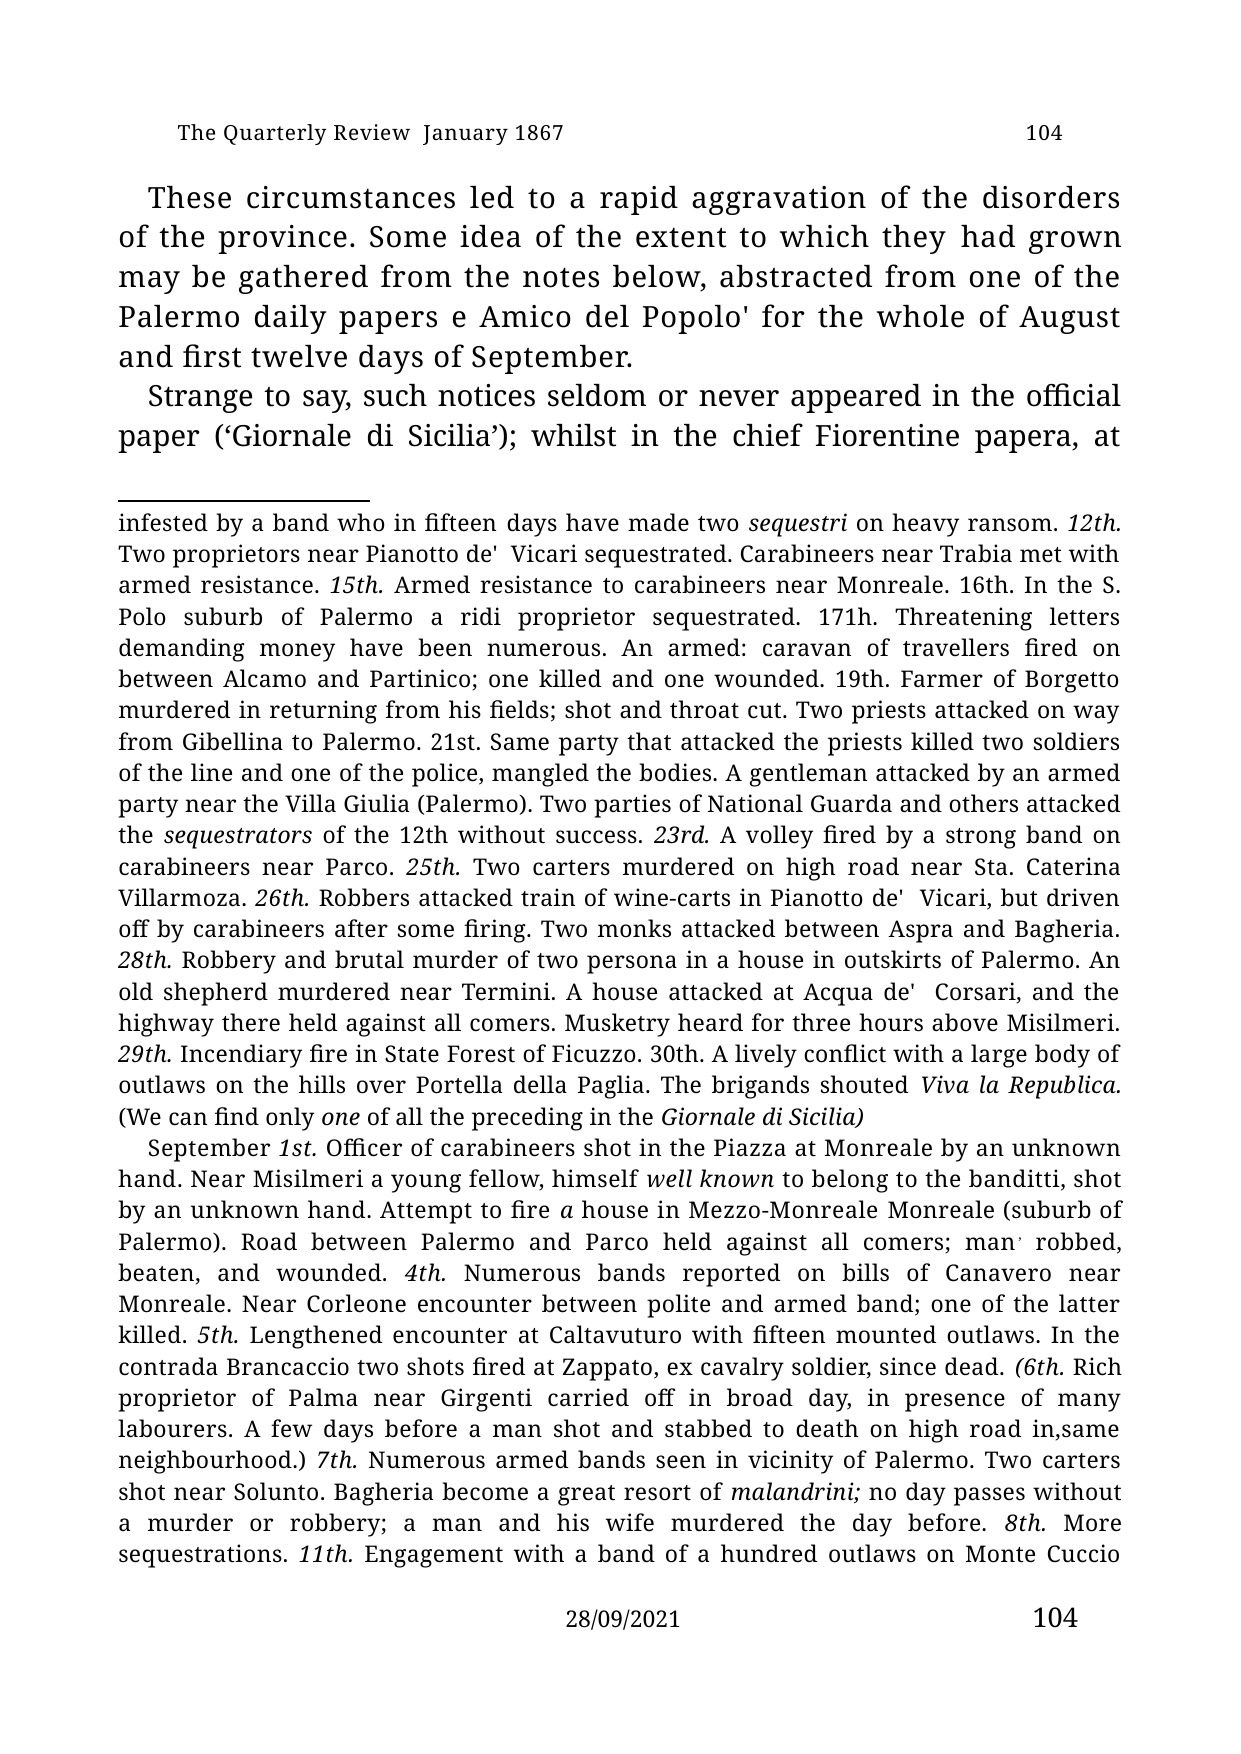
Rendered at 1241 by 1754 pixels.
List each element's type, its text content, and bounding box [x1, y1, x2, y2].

text Strange to say, such notices seldom or never appeared in the official paper (‘Giornale di Sicilia’); whilst in the chief Fiorentine papera, at [118, 376, 1122, 455]
text infested by a band who in fifteen days have made two sequestri on heavy ransom. 12th. Two proprietors near Pianotto de' Vicari sequestrated. Carabineers near Trabia met with armed resistance. 15th. Armed resistance to carabineers near Monreale. 16th. In the S. Polo suburb of Palermo a ridi proprietor sequestrated. 171h. Threatening letters demanding money have been numerous. An armed: caravan of travellers fired on between Alcamo and Partinico; one killed and one wounded. 19th. Farmer of Borgetto murdered in returning from his fields; shot and throat cut. Two priests attacked on way from Gibellina to Palermo. 21st. Same party that attacked the priests killed two soldiers of the line and one of the police, mangled the bodies. A gentleman attacked by an armed party near the Villa Giulia (Palermo). Two parties of National Guarda and others attacked the sequestrators of the 12th without success. 23rd. A volley fired by a strong band on carabineers near Parco. 25th. Two carters murdered on high road near Sta. Caterina Villarmoza. 26th. Robbers attacked train of wine-carts in Pianotto de' Vicari, but driven off by carabineers after some firing. Two monks attacked between Aspra and Bagheria. 28th. Robbery and brutal murder of two persona in a house in outskirts of Palermo. An old shepherd murdered near Termini. A house attacked at Acqua de' Corsari, and the highway there held against all comers. Musketry heard for three hours above Misilmeri. 29th. Incendiary fire in State Forest of Ficuzzo. 30th. A lively conflict with a large body of outlaws on the hills over Portella della Paglia. The brigands shouted Viva la Republica. (We can find only one of all the preceding in the Giornale di Sicilia) [118, 507, 1122, 1132]
text September 1st. Officer of carabineers shot in the Piazza at Monreale by an unknown hand. Near Misilmeri a young fellow, himself well known to belong to the banditti, shot by an unknown hand. Attempt to fire a house in Mezzo-Monreale Monreale (suburb of Palermo). Road between Palermo and Parco held against all comers; man, robbed, beaten, and wounded. 4th. Numerous bands reported on bills of Canavero near Monreale. Near Corleone encounter between polite and armed band; one of the latter killed. 5th. Lengthened encounter at Caltavuturo with fifteen mounted outlaws. In the contrada Brancaccio two shots fired at Zappato, ex cavalry soldier, since dead. (6th. Rich proprietor of Palma near Girgenti carried off in broad day, in presence of many labourers. A few days before a man shot and stabbed to death on high road in,same neighbourhood.) 7th. Numerous armed bands seen in vicinity of Palermo. Two carters shot near Solunto. Bagheria become a great resort of malandrini; no day passes without a murder or robbery; a man and his wife murdered the day before. 8th. More sequestrations. 11th. Engagement with a band of a hundred outlaws on Monte Cuccio [118, 1132, 1122, 1569]
text These circumstances led to a rapid aggravation of the disorders of the province. Some idea of the extent to which they had grown may be gathered from the notes below, abstracted from one of the Palermo daily papers e Amico del Popolo' for the whole of August and first twelve days of September. [118, 177, 1122, 376]
